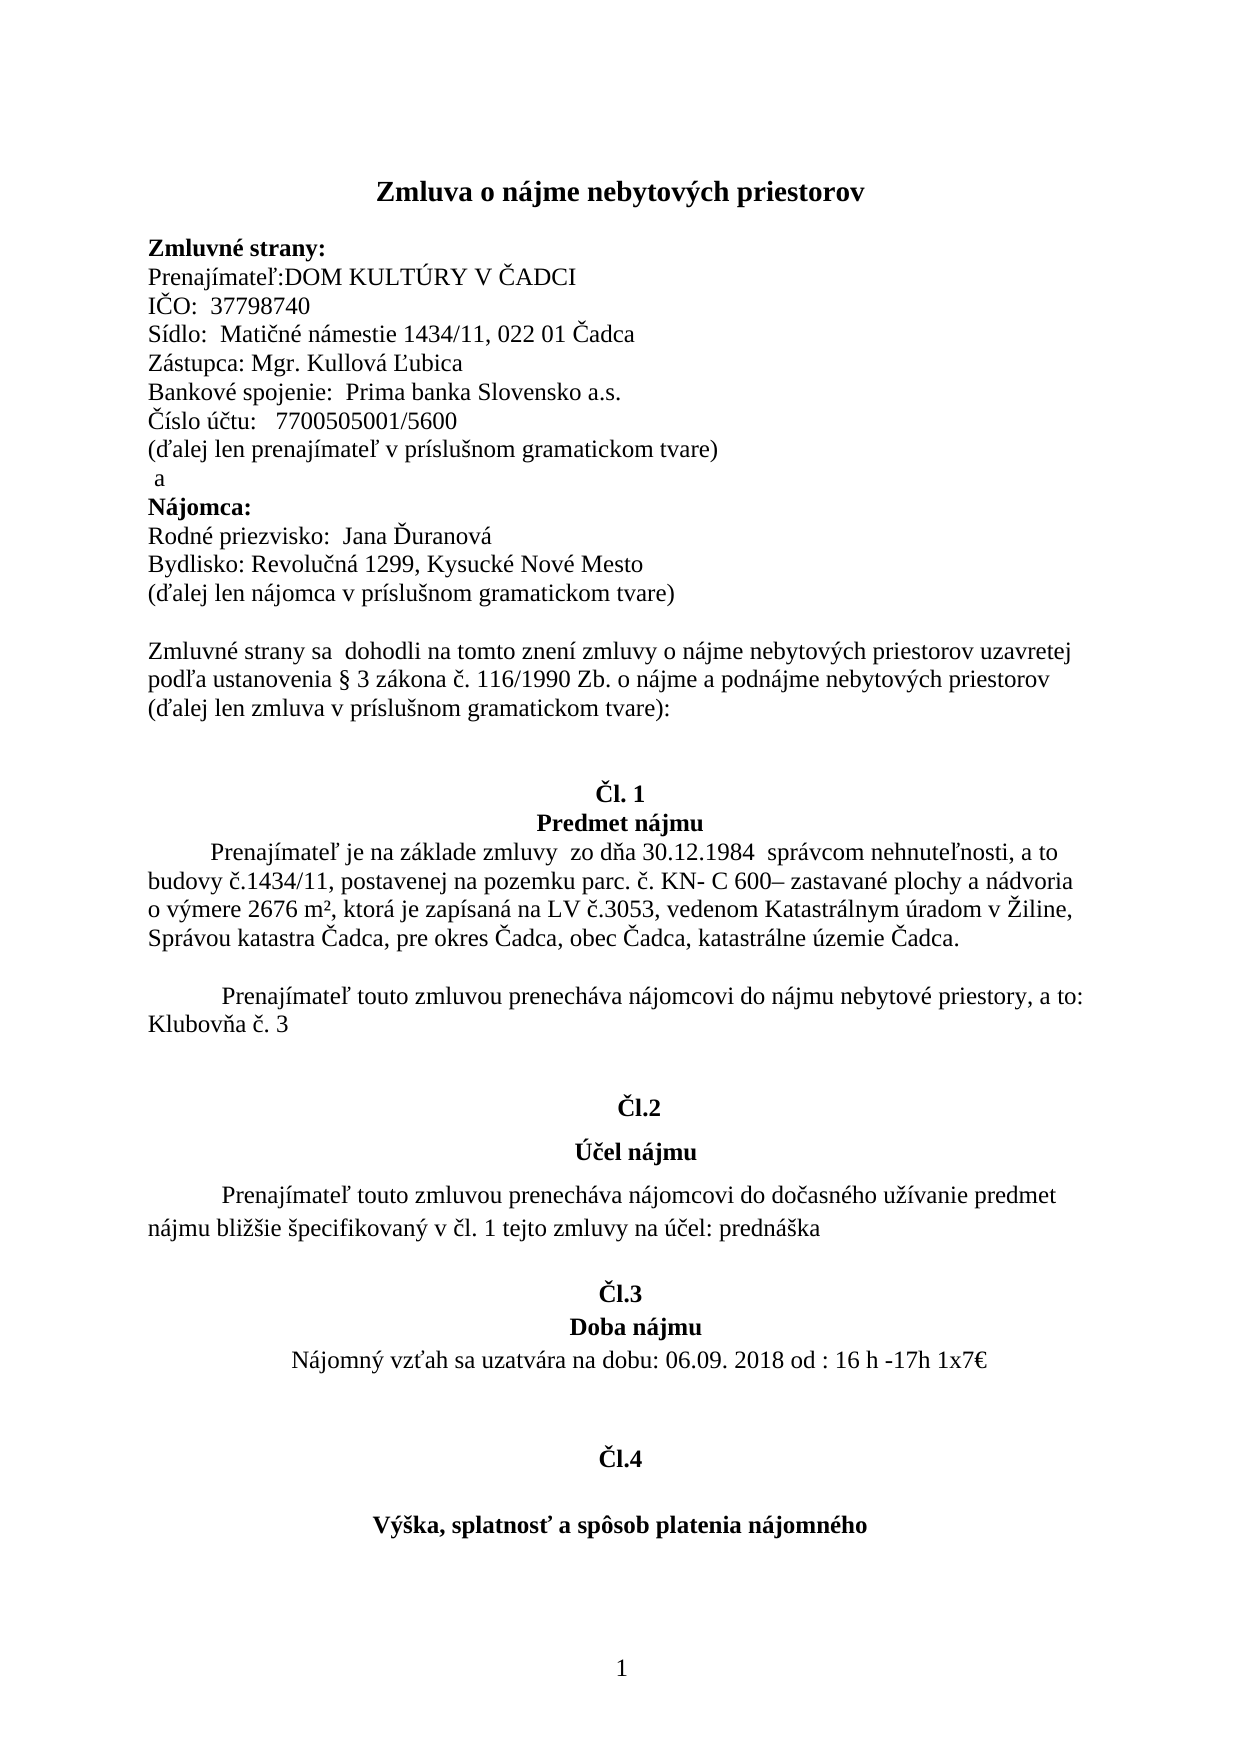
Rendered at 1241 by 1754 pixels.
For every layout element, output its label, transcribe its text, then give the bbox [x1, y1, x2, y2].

text Klubovňa č. 3 [148, 1009, 1093, 1038]
text IČO: 37798740 [148, 291, 1093, 319]
text Prenajímateľ touto zmluvou prenecháva nájomcovi do dočasného užívanie predmet nájmu bližšie špecifikovaný v čl. 1 tejto zmluvy na účel: prednáška [148, 1180, 1093, 1241]
text Zástupca: Mgr. Kullová Ľubica [148, 348, 1093, 377]
text Prenajímateľ:DOM KULTÚRY V ČADCI [148, 262, 1093, 291]
text Čl. 1 [148, 779, 1093, 808]
text Bankové spojenie: Prima banka Slovensko a.s. [148, 377, 1093, 406]
text Predmet nájmu [148, 808, 1093, 837]
text Nájomný vzťah sa uzatvára na dobu: 06.09. 2018 od : 16 h -17h 1x7€ [148, 1345, 1093, 1373]
text Prenajímateľ je na základe zmluvy zo dňa 30.12.1984 správcom nehnuteľnosti, a to budovy č.1434/11, postavenej na pozemku parc. č. KN- C 600– zastavané plochy a nádvoria o výmere 2676 m², ktorá je zapísaná na LV č.3053, vedenom Katastrálnym úradom v Žiline, Správou katastra Čadca, pre okres Čadca, obec Čadca, katastrálne územie Čadca. [148, 837, 1093, 952]
text Číslo účtu: 7700505001/5600 [148, 406, 1093, 434]
text Prenajímateľ touto zmluvou prenecháva nájomcovi do nájmu nebytové priestory, a to: [148, 981, 1093, 1009]
text Účel nájmu [148, 1137, 1093, 1165]
text a [148, 463, 1093, 492]
text Čl.4 [148, 1444, 1093, 1473]
text Zmluvné strany sa dohodli na tomto znení zmluvy o nájme nebytových priestorov uzavretej podľa ustanovenia § 3 zákona č. 116/1990 Zb. o nájme a podnájme nebytových priestorov (ďalej len zmluva v príslušnom gramatickom tvare): [148, 636, 1093, 722]
text (ďalej len prenajímateľ v príslušnom gramatickom tvare) [148, 434, 1093, 463]
text Rodné priezvisko: Jana Ďuranová [148, 521, 1093, 549]
text Výška, splatnosť a spôsob platenia nájomného [148, 1510, 1093, 1539]
text Sídlo: Matičné námestie 1434/11, 022 01 Čadca [148, 319, 1093, 348]
text Nájomca: [148, 492, 1093, 521]
text Zmluva o nájme nebytových priestorov [148, 174, 1093, 207]
text Čl.2 [148, 1093, 1093, 1122]
text (ďalej len nájomca v príslušnom gramatickom tvare) [148, 578, 1093, 607]
text Bydlisko: Revolučná 1299, Kysucké Nové Mesto [148, 549, 1093, 578]
text Čl.3 [148, 1279, 1093, 1307]
text Doba nájmu [148, 1312, 1093, 1341]
text Zmluvné strany: [148, 233, 1093, 262]
